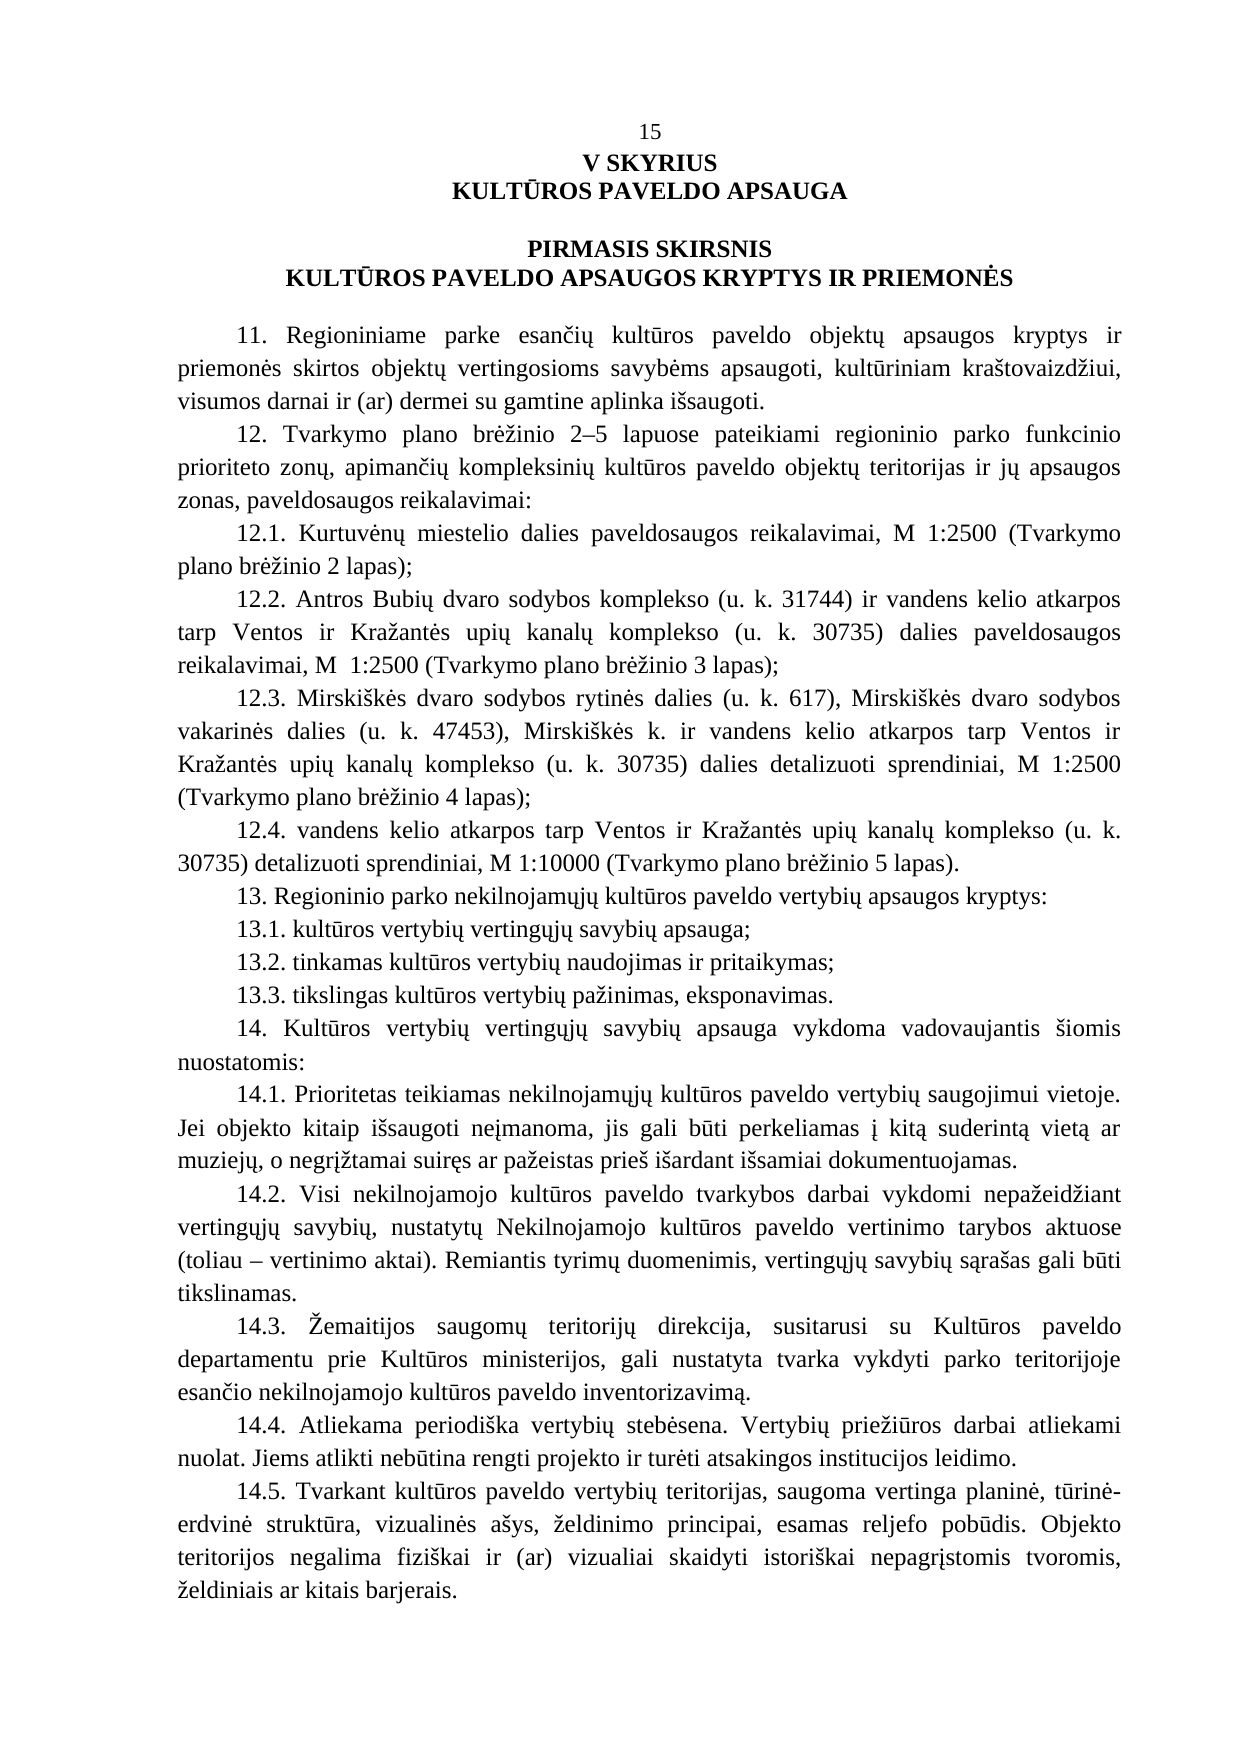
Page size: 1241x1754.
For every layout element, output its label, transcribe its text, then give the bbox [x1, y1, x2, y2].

text 12.3. Mirskiškės dvaro sodybos rytinės dalies (u. k. 617), Mirskiškės dvaro sodybos vakarinės dalies (u. k. 47453), Mirskiškės k. ir vandens kelio atkarpos tarp Ventos ir Kražantės upių kanalų komplekso (u. k. 30735) dalies detalizuoti sprendiniai, M 1:2500 (Tvarkymo plano brėžinio 4 lapas); [177, 683, 1122, 811]
text 13.1. kultūros vertybių vertingųjų savybių apsauga; [177, 914, 1122, 943]
text 13.3. tikslingas kultūros vertybių pažinimas, eksponavimas. [177, 981, 1122, 1009]
text 14.5. Tvarkant kultūros paveldo vertybių teritorijas, saugoma vertinga planinė, tūrinė-erdvinė struktūra, vizualinės ašys, želdinimo principai, esamas reljefo pobūdis. Objekto teritorijos negalima fiziškai ir (ar) vizualiai skaidyti istoriškai nepagrįstomis tvoromis, želdiniais ar kitais barjerais. [177, 1476, 1122, 1604]
text KULTŪROS PAVELDO APSAUGOS KRYPTYS IR PRIEMONĖS [177, 263, 1122, 291]
text 12. Tvarkymo plano brėžinio 2–5 lapuose pateikiami regioninio parko funkcinio prioriteto zonų, apimančių kompleksinių kultūros paveldo objektų teritorijas ir jų apsaugos zonas, paveldosaugos reikalavimai: [177, 419, 1122, 514]
text PIRMASIS SKIRSNIS [177, 234, 1122, 263]
text KULTŪROS PAVELDO APSAUGA [177, 176, 1122, 205]
text 12.2. Antros Bubių dvaro sodybos komplekso (u. k. 31744) ir vandens kelio atkarpos tarp Ventos ir Kražantės upių kanalų komplekso (u. k. 30735) dalies paveldosaugos reikalavimai, M 1:2500 (Tvarkymo plano brėžinio 3 lapas); [177, 584, 1122, 679]
text 14.1. Prioritetas teikiamas nekilnojamųjų kultūros paveldo vertybių saugojimui vietoje. Jei objekto kitaip išsaugoti neįmanoma, jis gali būti perkeliamas į kitą suderintą vietą ar muziejų, o negrįžtamai suiręs ar pažeistas prieš išardant išsamiai dokumentuojamas. [177, 1079, 1122, 1174]
text 14.2. Visi nekilnojamojo kultūros paveldo tvarkybos darbai vykdomi nepažeidžiant vertingųjų savybių, nustatytų Nekilnojamojo kultūros paveldo vertinimo tarybos aktuose (toliau – vertinimo aktai). Remiantis tyrimų duomenimis, vertingųjų savybių sąrašas gali būti tikslinamas. [177, 1179, 1122, 1306]
text 13.2. tinkamas kultūros vertybių naudojimas ir pritaikymas; [177, 947, 1122, 976]
text V SKYRIUS [177, 148, 1122, 176]
text 14.4. Atliekama periodiška vertybių stebėsena. Vertybių priežiūros darbai atliekami nuolat. Jiems atlikti nebūtina rengti projekto ir turėti atsakingos institucijos leidimo. [177, 1410, 1122, 1472]
text 14.3. Žemaitijos saugomų teritorijų direkcija, susitarusi su Kultūros paveldo departamentu prie Kultūros ministerijos, gali nustatyta tvarka vykdyti parko teritorijoje esančio nekilnojamojo kultūros paveldo inventorizavimą. [177, 1311, 1122, 1406]
text 12.4. vandens kelio atkarpos tarp Ventos ir Kražantės upių kanalų komplekso (u. k. 30735) detalizuoti sprendiniai, M 1:10000 (Tvarkymo plano brėžinio 5 lapas). [177, 815, 1122, 877]
text 13. Regioninio parko nekilnojamųjų kultūros paveldo vertybių apsaugos kryptys: [177, 881, 1122, 910]
text 11. Regioniniame parke esančių kultūros paveldo objektų apsaugos kryptys ir priemonės skirtos objektų vertingosioms savybėms apsaugoti, kultūriniam kraštovaizdžiui, visumos darnai ir (ar) dermei su gamtine aplinka išsaugoti. [177, 320, 1122, 415]
text 14. Kultūros vertybių vertingųjų savybių apsauga vykdoma vadovaujantis šiomis nuostatomis: [177, 1013, 1122, 1075]
text 12.1. Kurtuvėnų miestelio dalies paveldosaugos reikalavimai, M 1:2500 (Tvarkymo plano brėžinio 2 lapas); [177, 518, 1122, 580]
